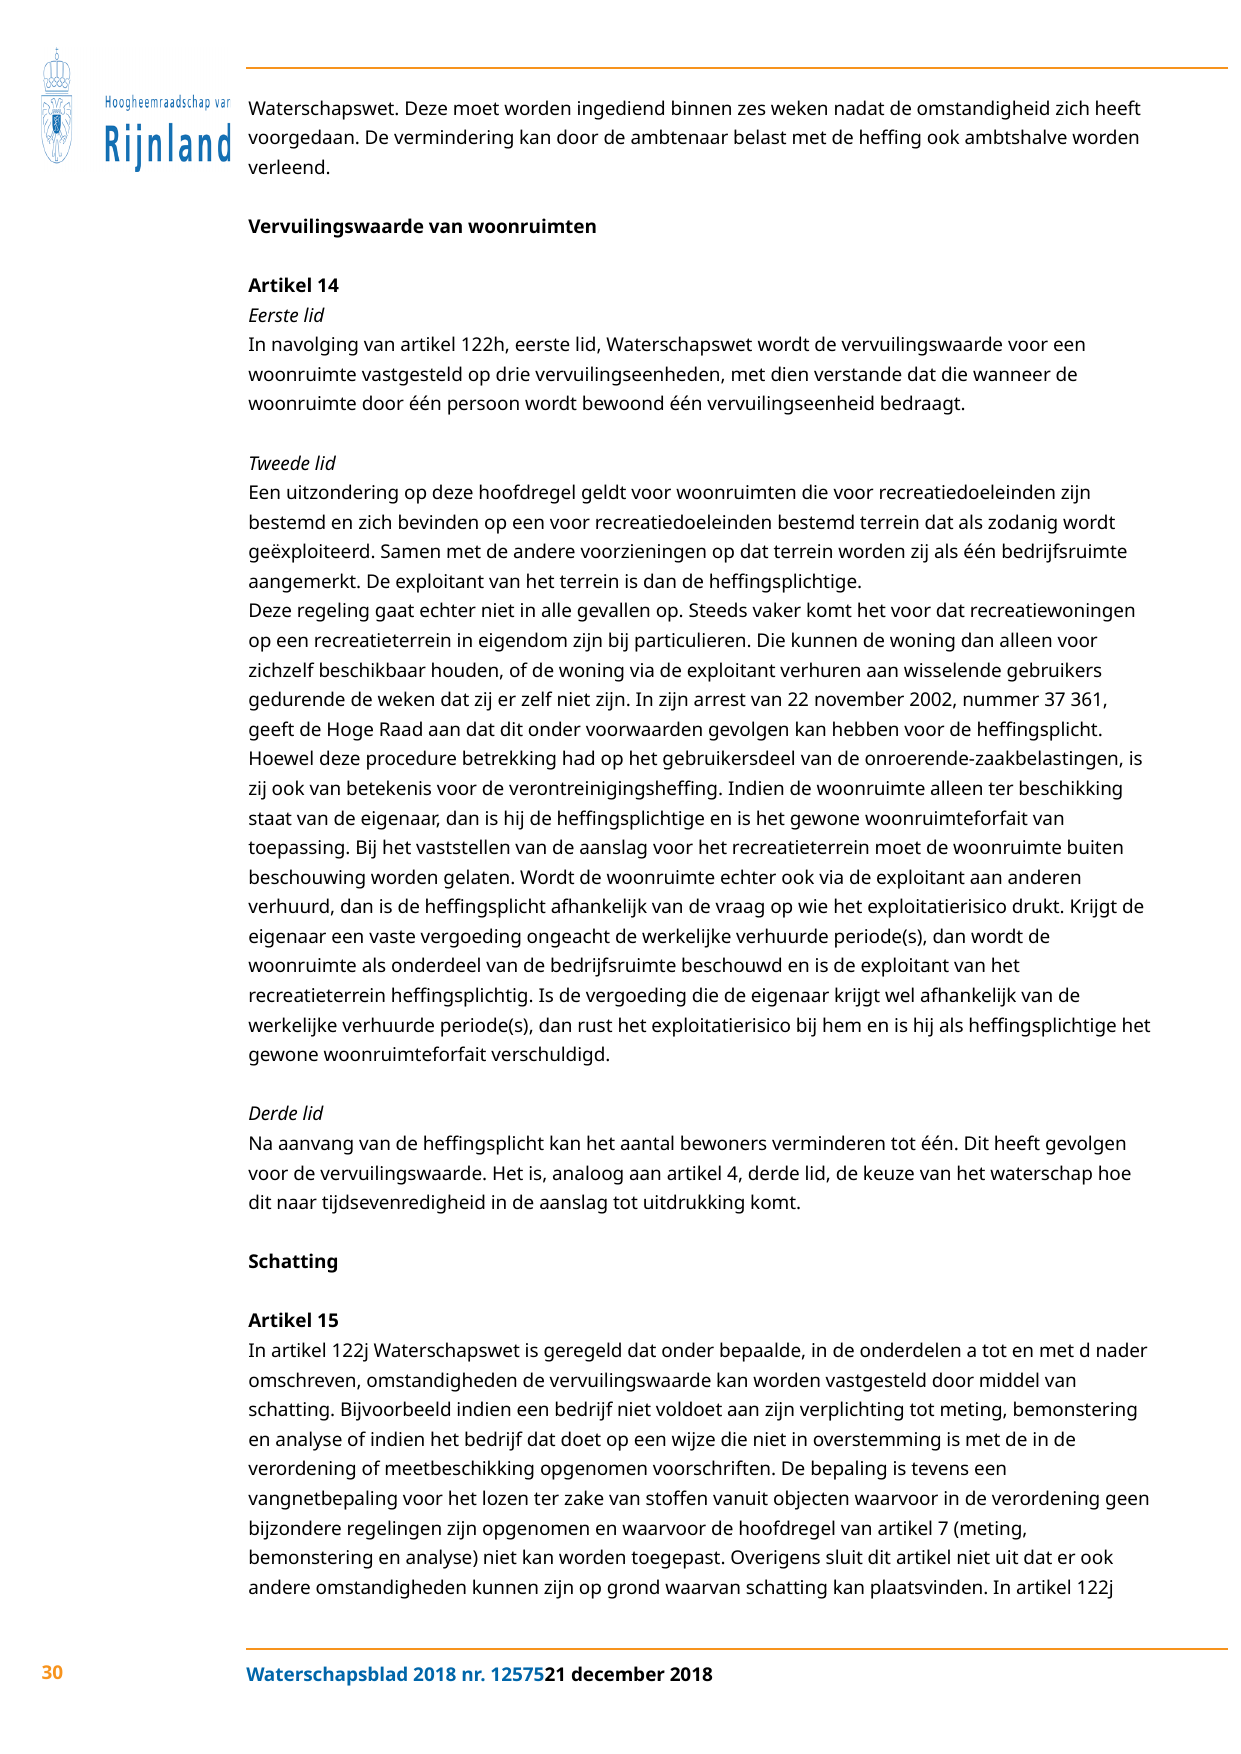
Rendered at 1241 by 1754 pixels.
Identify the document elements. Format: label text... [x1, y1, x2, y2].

text Schatting [248, 1248, 1152, 1274]
text Vervuilingswaarde van woonruimten [248, 213, 1152, 239]
picture [41, 47, 231, 172]
text Na aanvang van de heffingsplicht kan het aantal bewoners verminderen tot één. Dit heeft gevolgen voor de vervuilingswaarde. Het is, analoog aan artikel 4, derde lid, de keuze van het waterschap hoe dit naar tijdsevenredigheid in de aanslag tot uitdrukking komt. [248, 1130, 1152, 1215]
text Eerste lid [248, 302, 1152, 328]
text Tweede lid [248, 450, 1152, 476]
text Waterschapswet. Deze moet worden ingediend binnen zes weken nadat de omstandigheid zich heeft voorgedaan. De vermindering kan door de ambtenaar belast met de heffing ook ambtshalve worden verleend. [248, 95, 1152, 180]
text In artikel 122j Waterschapswet is geregeld dat onder bepaalde, in de onderdelen a tot en met d nader omschreven, omstandigheden de vervuilingswaarde kan worden vastgesteld door middel van schatting. Bijvoorbeeld indien een bedrijf niet voldoet aan zijn verplichting tot meting, bemonstering en analyse of indien het bedrijf dat doet op een wijze die niet in overstemming is met de in de verordening of meetbeschikking opgenomen voorschriften. De bepaling is tevens een vangnetbepaling voor het lozen ter zake van stoffen vanuit objecten waarvoor in de verordening geen bijzondere regelingen zijn opgenomen en waarvoor de hoofdregel van artikel 7 (meting, bemonstering en analyse) niet kan worden toegepast. Overigens sluit dit artikel niet uit dat er ook andere omstandigheden kunnen zijn op grond waarvan schatting kan plaatsvinden. In artikel 122j [248, 1337, 1152, 1600]
text Een uitzondering op deze hoofdregel geldt voor woonruimten die voor recreatiedoeleinden zijn bestemd en zich bevinden op een voor recreatiedoeleinden bestemd terrein dat als zodanig wordt geëxploiteerd. Samen met de andere voorzieningen op dat terrein worden zij als één bedrijfsruimte aangemerkt. De exploitant van het terrein is dan de heffingsplichtige. [248, 479, 1152, 594]
text Artikel 15 [248, 1308, 1152, 1333]
text Artikel 14 [248, 272, 1152, 298]
text In navolging van artikel 122h, eerste lid, Waterschapswet wordt de vervuilingswaarde voor een woonruimte vastgesteld op drie vervuilingseenheden, met dien verstande dat die wanneer de woonruimte door één persoon wordt bewoond één vervuilingseenheid bedraagt. [248, 331, 1152, 416]
text Deze regeling gaat echter niet in alle gevallen op. Steeds vaker komt het voor dat recreatiewoningen op een recreatieterrein in eigendom zijn bij particulieren. Die kunnen de woning dan alleen voor zichzelf beschikbaar houden, of de woning via de exploitant verhuren aan wisselende gebruikers gedurende de weken dat zij er zelf niet zijn. In zijn arrest van 22 november 2002, nummer 37 361, geeft de Hoge Raad aan dat dit onder voorwaarden gevolgen kan hebben voor de heffingsplicht. Hoewel deze procedure betrekking had op het gebruikersdeel van de onroerende-zaakbelastingen, is zij ook van betekenis voor de verontreinigingsheffing. Indien de woonruimte alleen ter beschikking staat van de eigenaar, dan is hij de heffingsplichtige en is het gewone woonruimteforfait van toepassing. Bij het vaststellen van de aanslag voor het recreatieterrein moet de woonruimte buiten beschouwing worden gelaten. Wordt de woonruimte echter ook via de exploitant aan anderen verhuurd, dan is de heffingsplicht afhankelijk van de vraag op wie het exploitatierisico drukt. Krijgt de eigenaar een vaste vergoeding ongeacht de werkelijke verhuurde periode(s), dan wordt de woonruimte als onderdeel van de bedrijfsruimte beschouwd en is de exploitant van het recreatieterrein heffingsplichtig. Is de vergoeding die de eigenaar krijgt wel afhankelijk van de werkelijke verhuurde periode(s), dan rust het exploitatierisico bij hem en is hij als heffingsplichtige het gewone woonruimteforfait verschuldigd. [248, 598, 1152, 1067]
text Derde lid [248, 1101, 1152, 1126]
